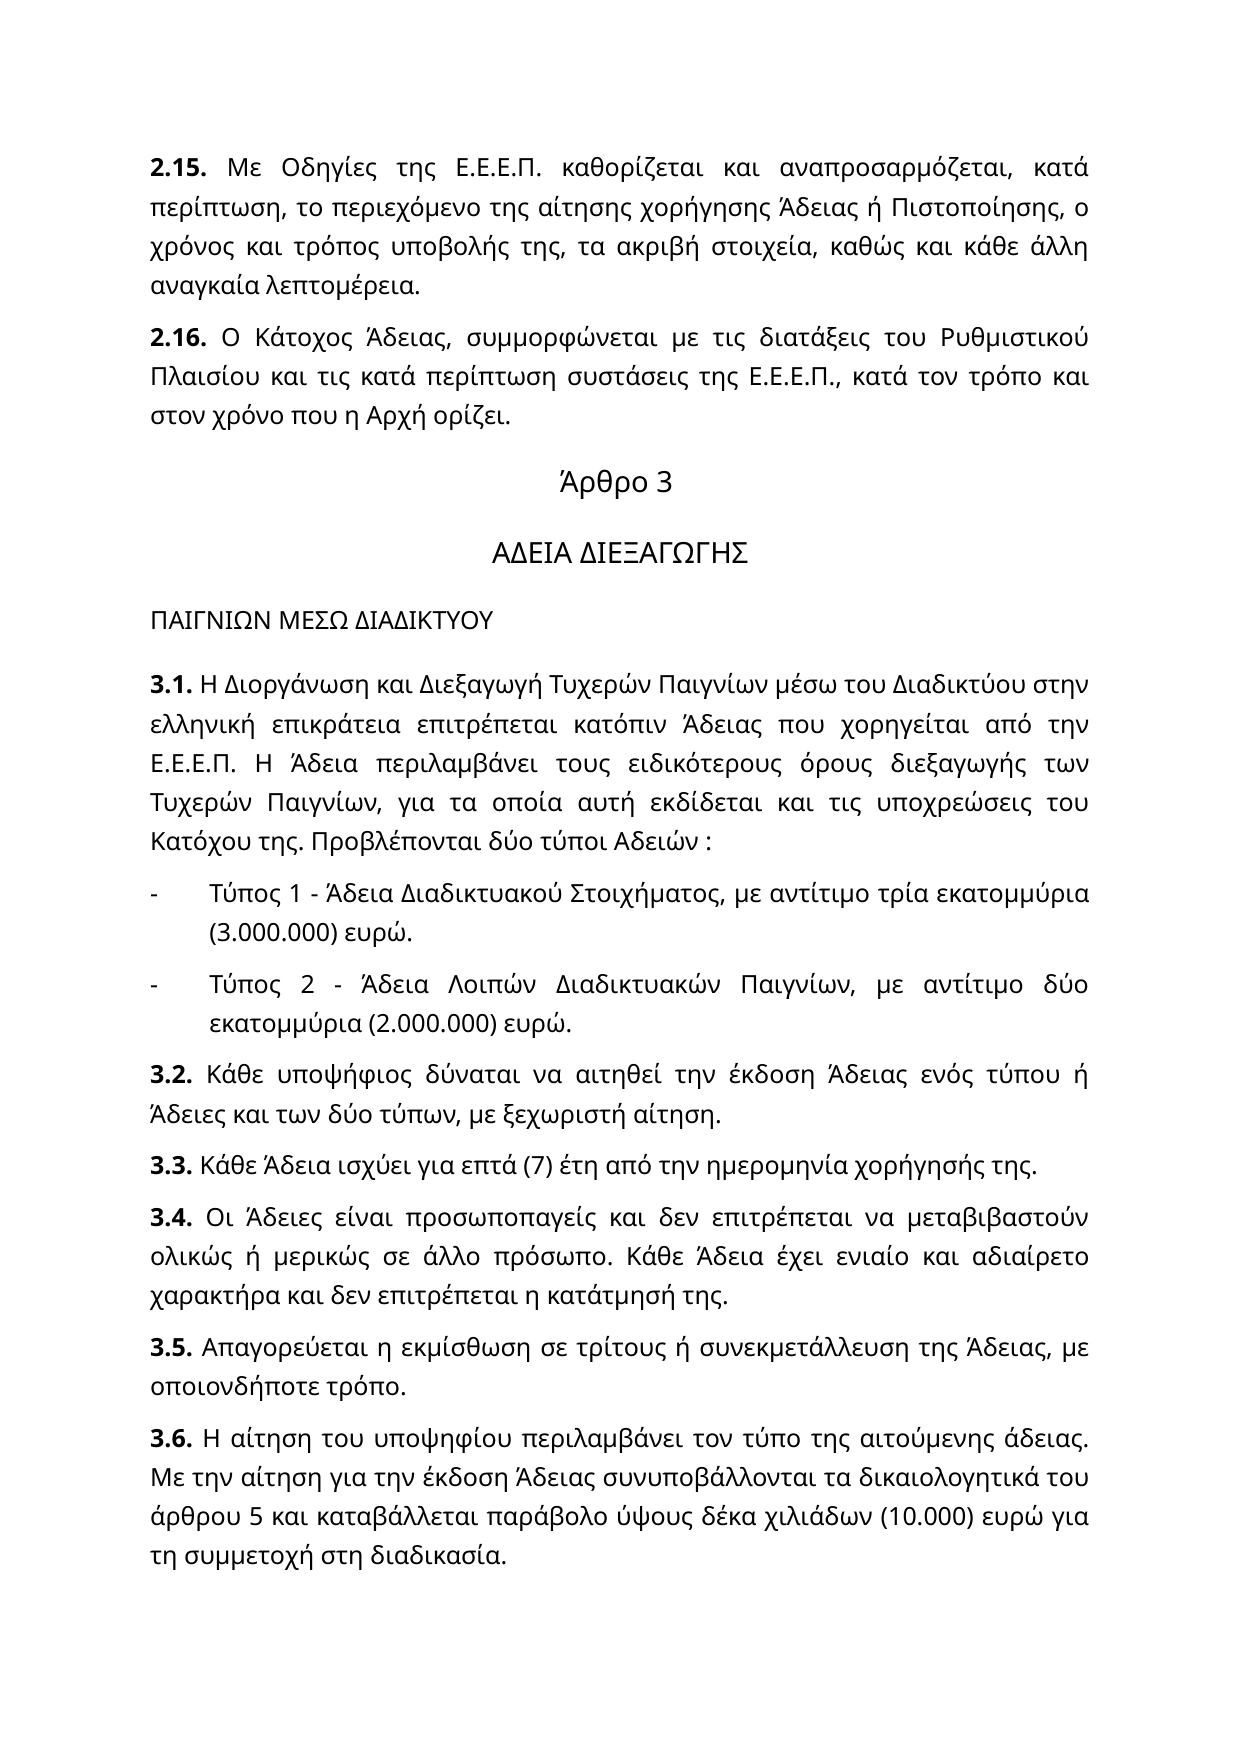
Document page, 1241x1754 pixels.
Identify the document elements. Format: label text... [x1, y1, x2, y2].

text 2.16. Ο Κάτοχος Άδειας, συμμορφώνεται με τις διατάξεις του Ρυθμιστικού Πλαισίου και τις κατά περίπτωση συστάσεις της Ε.Ε.Ε.Π., κατά τον τρόπο και στον χρόνο που η Αρχή ορίζει. [150, 319, 1090, 432]
text 3.6. Η αίτηση του υποψηφίου περιλαμβάνει τον τύπο της αιτούμενης άδειας. Με την αίτηση για την έκδοση Άδειας συνυποβάλλονται τα δικαιολογητικά του άρθρου 5 και καταβάλλεται παράβολο ύψους δέκα χιλιάδων (10.000) ευρώ για τη συμμετοχή στη διαδικασία. [150, 1420, 1090, 1572]
text 3.5. Απαγορεύεται η εκμίσθωση σε τρίτους ή συνεκμετάλλευση της Άδειας, με οποιονδήποτε τρόπο. [150, 1329, 1090, 1403]
text ΠΑΙΓΝΙΩΝ ΜΕΣΩ ΔΙΑΔΙΚΤΥΟΥ [150, 603, 1090, 637]
subtitle Άρθρο 3 [150, 462, 1090, 501]
subtitle ΑΔΕΙΑ ΔΙΕΞΑΓΩΓΗΣ [150, 532, 1090, 572]
text 3.1. Η Διοργάνωση και Διεξαγωγή Τυχερών Παιγνίων μέσω του Διαδικτύου στην ελληνική επικράτεια επιτρέπεται κατόπιν Άδειας που χορηγείται από την Ε.Ε.Ε.Π. Η Άδεια περιλαμβάνει τους ειδικότερους όρους διεξαγωγής των Τυχερών Παιγνίων, για τα οποία αυτή εκδίδεται και τις υποχρεώσεις του Κατόχου της. Προβλέπονται δύο τύποι Αδειών : [150, 667, 1090, 858]
text 3.2. Κάθε υποψήφιος δύναται να αιτηθεί την έκδοση Άδειας ενός τύπου ή Άδειες και των δύο τύπων, με ξεχωριστή αίτηση. [150, 1057, 1090, 1130]
text 3.3. Κάθε Άδεια ισχύει για επτά (7) έτη από την ημερομηνία χορήγησής της. [150, 1148, 1090, 1182]
list - Τύπος 1 - Άδεια Διαδικτυακού Στοιχήματος, με αντίτιμο τρία εκατομμύρια (3.000.000) ευρώ. [150, 875, 1090, 949]
list - Τύπος 2 - Άδεια Λοιπών Διαδικτυακών Παιγνίων, με αντίτιμο δύο εκατομμύρια (2.000.000) ευρώ. [150, 966, 1090, 1039]
text 3.4. Οι Άδειες είναι προσωποπαγείς και δεν επιτρέπεται να μεταβιβαστούν ολικώς ή μερικώς σε άλλο πρόσωπο. Κάθε Άδεια έχει ενιαίο και αδιαίρετο χαρακτήρα και δεν επιτρέπεται η κατάτμησή της. [150, 1199, 1090, 1312]
text 2.15. Με Οδηγίες της Ε.Ε.Ε.Π. καθορίζεται και αναπροσαρμόζεται, κατά περίπτωση, το περιεχόμενο της αίτησης χορήγησης Άδειας ή Πιστοποίησης, ο χρόνος και τρόπος υποβολής της, τα ακριβή στοιχεία, καθώς και κάθε άλλη αναγκαία λεπτομέρεια. [150, 150, 1090, 302]
